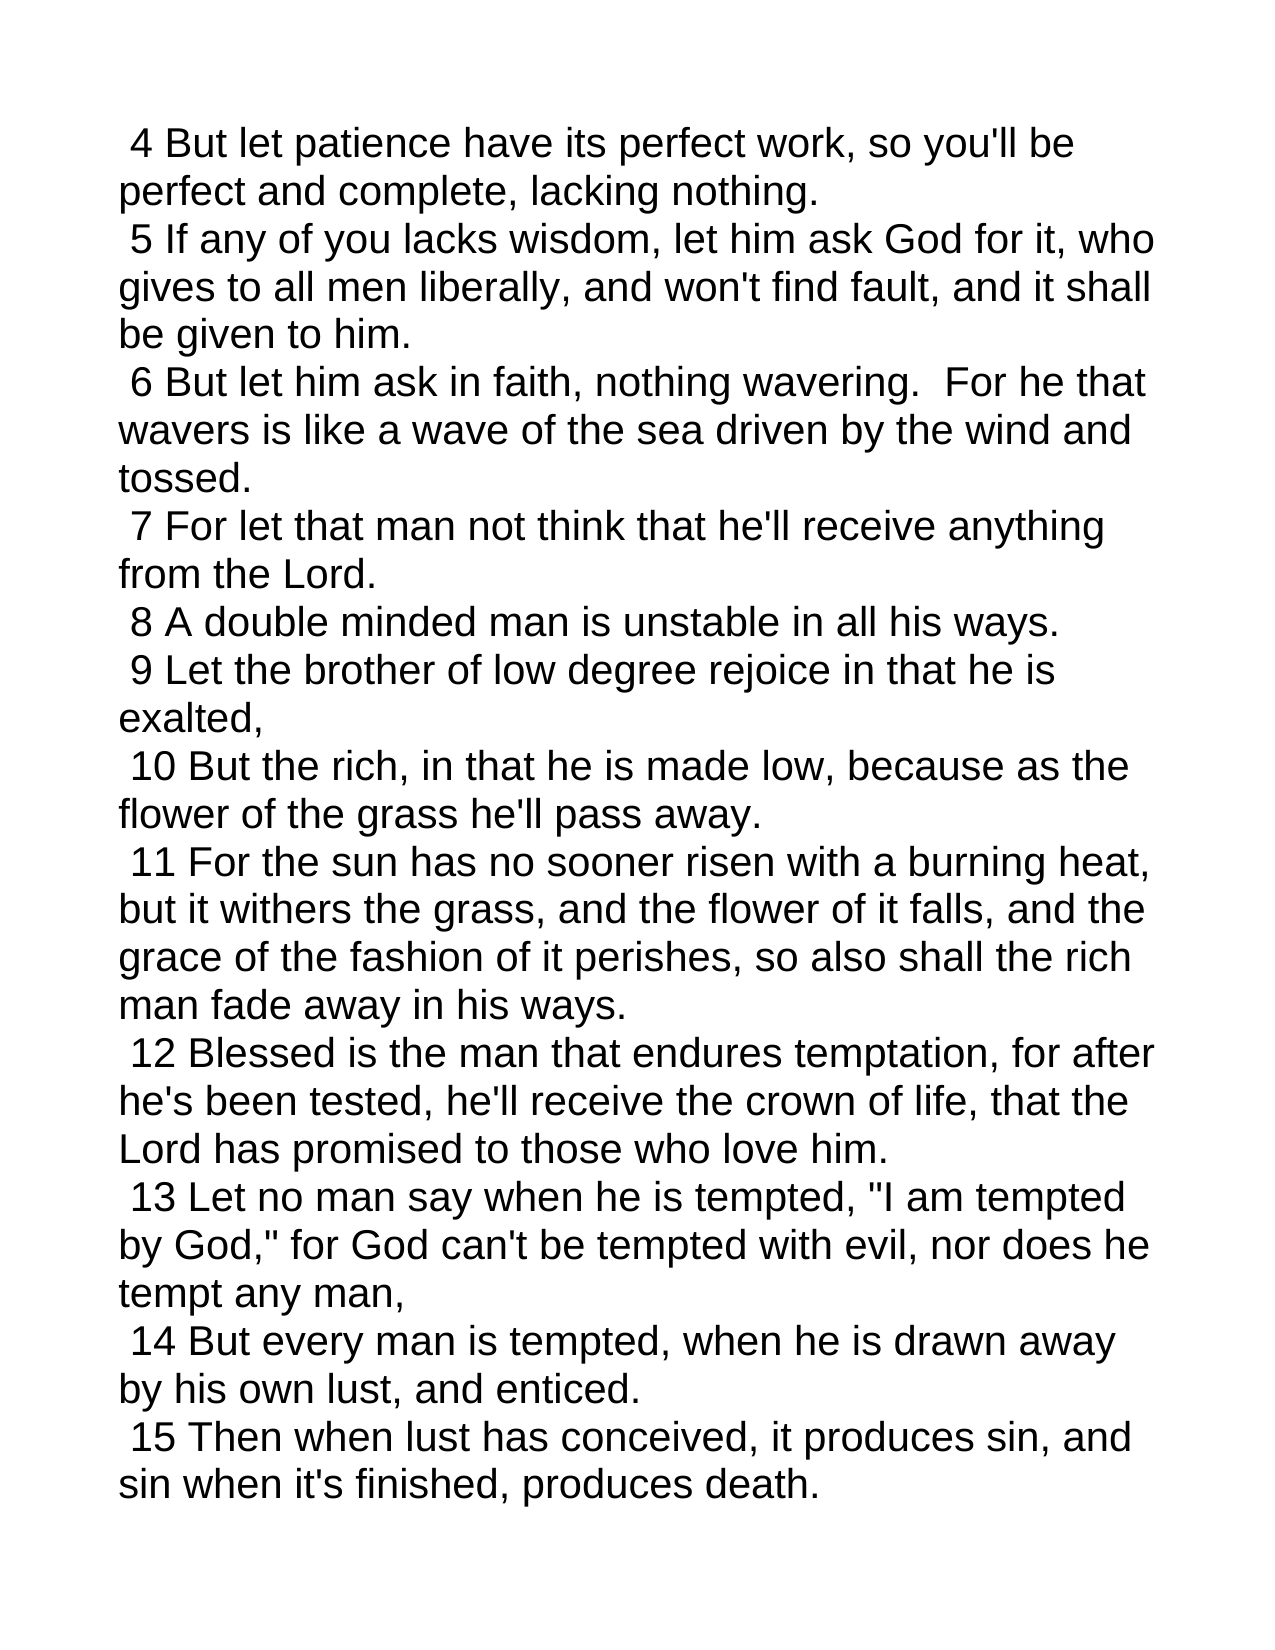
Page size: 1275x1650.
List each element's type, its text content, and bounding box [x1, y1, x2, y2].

text 9 Let the brother of low degree rejoice in that he is exalted, [118, 645, 1157, 741]
text 7 For let that man not think that he'll receive anything from the Lord. [118, 501, 1157, 597]
text 6 But let him ask in faith, nothing wavering. For he that wavers is like a wave of the sea driven by the wind and tossed. [118, 358, 1157, 501]
text 15 Then when lust has conceived, it produces sin, and sin when it's finished, produces death. [118, 1412, 1157, 1508]
text 11 For the sun has no sooner risen with a burning heat, but it withers the grass, and the flower of it falls, and the grace of the fashion of it perishes, so also shall the rich man fade away in his ways. [118, 837, 1157, 1028]
text 5 If any of you lacks wisdom, let him ask God for it, who gives to all men liberally, and won't find fault, and it shall be given to him. [118, 214, 1157, 358]
text 14 But every man is tempted, when he is drawn away by his own lust, and enticed. [118, 1316, 1157, 1412]
text 13 Let no man say when he is tempted, "I am tempted by God," for God can't be tempted with evil, nor does he tempt any man, [118, 1172, 1157, 1316]
text 12 Blessed is the man that endures temptation, for after he's been tested, he'll receive the crown of life, that the Lord has promised to those who love him. [118, 1028, 1157, 1172]
text 4 But let patience have its perfect work, so you'll be perfect and complete, lacking nothing. [118, 118, 1157, 214]
text 10 But the rich, in that he is made low, because as the flower of the grass he'll pass away. [118, 741, 1157, 837]
text 8 A double minded man is unstable in all his ways. [118, 597, 1157, 645]
